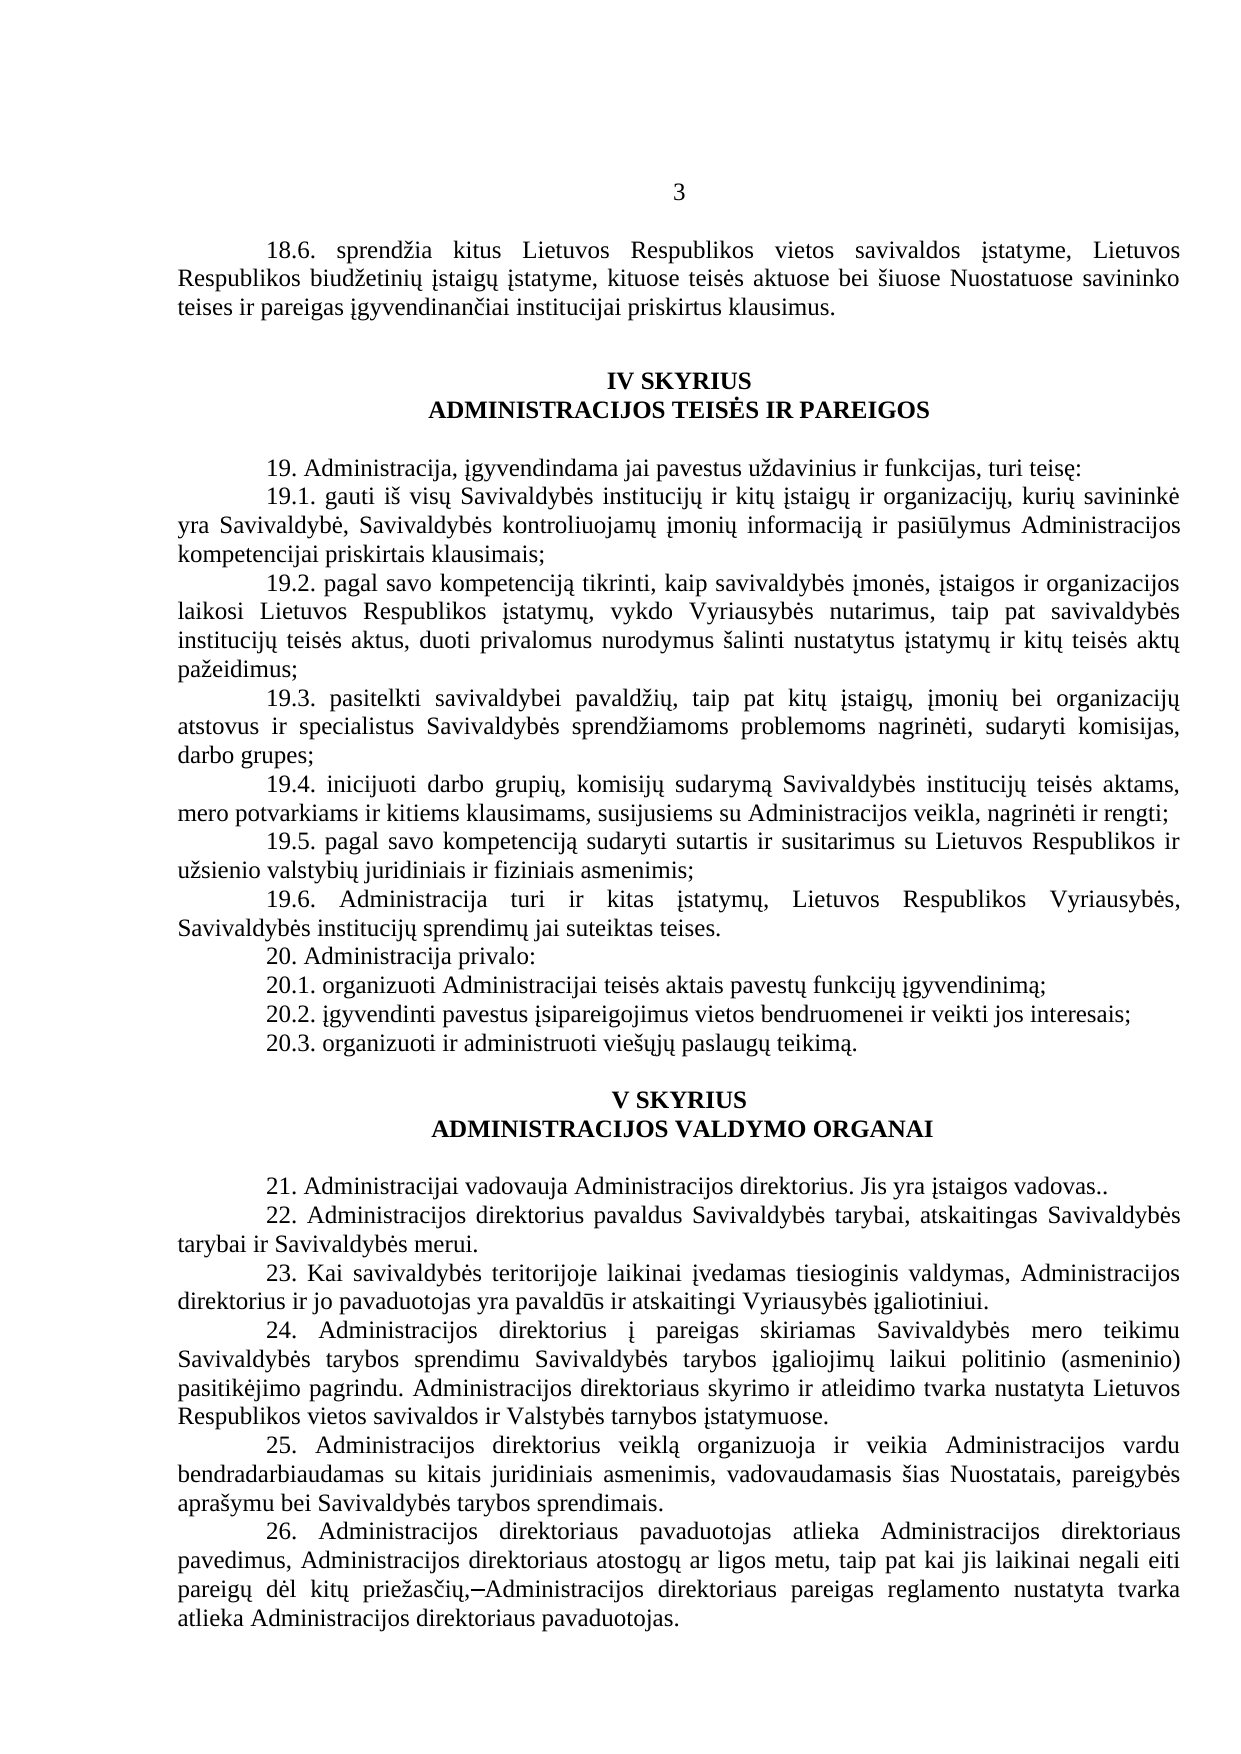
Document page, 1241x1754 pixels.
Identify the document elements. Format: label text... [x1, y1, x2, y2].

text 20.3. organizuoti ir administruoti viešųjų paslaugų teikimą. [177, 1028, 1181, 1056]
text ADMINISTRACIJOS VALDYMO ORGANAI [177, 1114, 1181, 1143]
text 19.3. pasitelkti savivaldybei pavaldžių, taip pat kitų įstaigų, įmonių bei organizacijų atstovus ir specialistus Savivaldybės sprendžiamoms problemoms nagrinėti, sudaryti komisijas, darbo grupes; [177, 683, 1181, 769]
text 24. Administracijos direktorius į pareigas skiriamas Savivaldybės mero teikimu Savivaldybės tarybos sprendimu Savivaldybės tarybos įgaliojimų laikui politinio (asmeninio) pasitikėjimo pagrindu. Administracijos direktoriaus skyrimo ir atleidimo tvarka nustatyta Lietuvos Respublikos vietos savivaldos ir Valstybės tarnybos įstatymuose. [177, 1315, 1181, 1430]
text 20.1. organizuoti Administracijai teisės aktais pavestų funkcijų įgyvendinimą; [177, 970, 1181, 999]
text IV SKYRIUS [177, 366, 1181, 395]
text 26. Administracijos direktoriaus pavaduotojas atlieka Administracijos direktoriaus pavedimus, Administracijos direktoriaus atostogų ar ligos metu, taip pat kai jis laikinai negali eiti pareigų dėl kitų priežasčių, Administracijos direktoriaus pareigas reglamento nustatyta tvarka atlieka Administracijos direktoriaus pavaduotojas. [177, 1516, 1181, 1631]
text 23. Kai savivaldybės teritorijoje laikinai įvedamas tiesioginis valdymas, Administracijos direktorius ir jo pavaduotojas yra pavaldūs ir atskaitingi Vyriausybės įgaliotiniui. [177, 1258, 1181, 1315]
text 20.2. įgyvendinti pavestus įsipareigojimus vietos bendruomenei ir veikti jos interesais; [177, 999, 1181, 1028]
text 25. Administracijos direktorius veiklą organizuoja ir veikia Administracijos vardu bendradarbiaudamas su kitais juridiniais asmenimis, vadovaudamasis šias Nuostatais, pareigybės aprašymu bei Savivaldybės tarybos sprendimais. [177, 1430, 1181, 1516]
text 18.6. sprendžia kitus Lietuvos Respublikos vietos savivaldos įstatyme, Lietuvos Respublikos biudžetinių įstaigų įstatyme, kituose teisės aktuose bei šiuose Nuostatuose savininko teises ir pareigas įgyvendinančiai institucijai priskirtus klausimus. [177, 235, 1181, 321]
text 19.1. gauti iš visų Savivaldybės institucijų ir kitų įstaigų ir organizacijų, kurių savininkė yra Savivaldybė, Savivaldybės kontroliuojamų įmonių informaciją ir pasiūlymus Administracijos kompetencijai priskirtais klausimais; [177, 481, 1181, 568]
text ADMINISTRACIJOS TEISĖS IR PAREIGOS [177, 395, 1181, 424]
text 19.2. pagal savo kompetenciją tikrinti, kaip savivaldybės įmonės, įstaigos ir organizacijos laikosi Lietuvos Respublikos įstatymų, vykdo Vyriausybės nutarimus, taip pat savivaldybės institucijų teisės aktus, duoti privalomus nurodymus šalinti nustatytus įstatymų ir kitų teisės aktų pažeidimus; [177, 568, 1181, 683]
text 19.6. Administracija turi ir kitas įstatymų, Lietuvos Respublikos Vyriausybės, Savivaldybės institucijų sprendimų jai suteiktas teises. [177, 884, 1181, 941]
text 21. Administracijai vadovauja Administracijos direktorius. Jis yra įstaigos vadovas.. [177, 1171, 1181, 1200]
text 20. Administracija privalo: [177, 941, 1181, 970]
text 19.5. pagal savo kompetenciją sudaryti sutartis ir susitarimus su Lietuvos Respublikos ir užsienio valstybių juridiniais ir fiziniais asmenimis; [177, 826, 1181, 884]
text 19. Administracija, įgyvendindama jai pavestus uždavinius ir funkcijas, turi teisę: [177, 453, 1181, 481]
text 22. Administracijos direktorius pavaldus Savivaldybės tarybai, atskaitingas Savivaldybės tarybai ir Savivaldybės merui. [177, 1200, 1181, 1258]
text V SKYRIUS [177, 1085, 1181, 1114]
text 19.4. inicijuoti darbo grupių, komisijų sudarymą Savivaldybės institucijų teisės aktams, mero potvarkiams ir kitiems klausimams, susijusiems su Administracijos veikla, nagrinėti ir rengti; [177, 769, 1181, 826]
